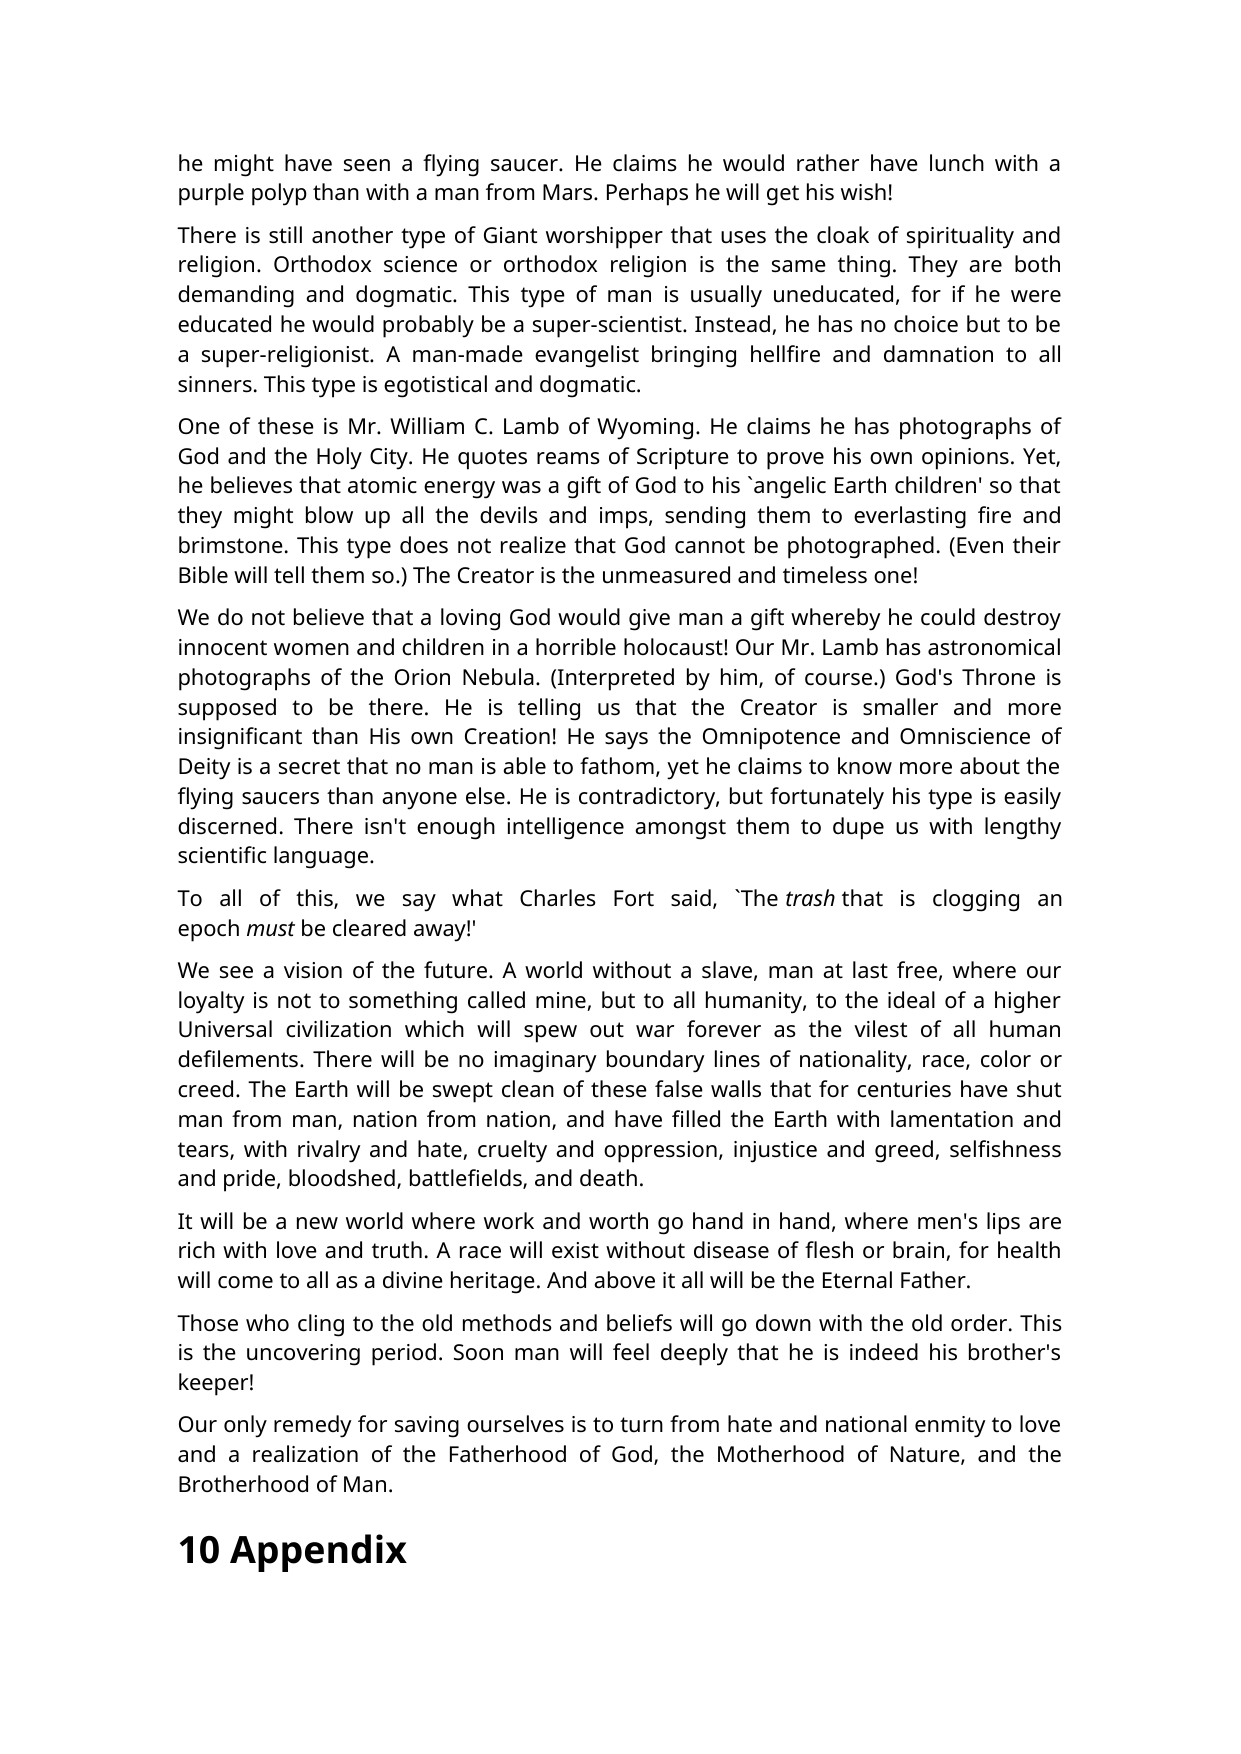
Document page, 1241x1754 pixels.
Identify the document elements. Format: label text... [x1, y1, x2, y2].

text One of these is Mr. William C. Lamb of Wyoming. He claims he has photographs of God and the Holy City. He quotes reams of Scripture to prove his own opinions. Yet, he believes that atomic energy was a gift of God to his `angelic Earth children' so that they might blow up all the devils and imps, sending them to everlasting fire and brimstone. This type does not realize that God cannot be photographed. (Even their Bible will tell them so.) The Creator is the unmeasured and timeless one! [177, 411, 1063, 590]
text To all of this, we say what Charles Fort said, `The trash that is clogging an epoch must be cleared away!' [177, 883, 1063, 942]
text There is still another type of Giant worshipper that uses the cloak of spirituality and religion. Orthodox science or orthodox religion is the same thing. They are both demanding and dogmatic. This type of man is usually uneducated, for if he were educated he would probably be a super-scientist. Instead, he has no choice but to be a super-religionist. A man-made evangelist bringing hellfire and damnation to all sinners. This type is egotistical and dogmatic. [177, 220, 1063, 398]
text We do not believe that a loving God would give man a gift whereby he could destroy innocent women and children in a horrible holocaust! Our Mr. Lamb has astronomical photographs of the Orion Nebula. (Interpreted by him, of course.) God's Throne is supposed to be there. He is telling us that the Creator is smaller and more insignificant than His own Creation! He says the Omnipotence and Omniscience of Deity is a secret that no man is able to fathom, yet he claims to know more about the flying saucers than anyone else. He is contradictory, but fortunately his type is easily discerned. There isn't enough intelligence amongst them to dupe us with lengthy scientific language. [177, 602, 1063, 870]
text Those who cling to the old methods and beliefs will go down with the old order. This is the uncovering period. Soon man will feel deeply that he is indeed his brother's keeper! [177, 1308, 1063, 1397]
text he might have seen a flying saucer. He claims he would rather have lunch with a purple polyp than with a man from Mars. Perhaps he will get his wish! [177, 148, 1063, 207]
subtitle 10 Appendix [177, 1524, 1063, 1575]
text It will be a new world where work and worth go hand in hand, where men's lips are rich with love and truth. A race will exist without disease of flesh or brain, for health will come to all as a divine heritage. And above it all will be the Eternal Father. [177, 1206, 1063, 1295]
text Our only remedy for saving ourselves is to turn from hate and national enmity to love and a realization of the Fatherhood of God, the Motherhood of Nature, and the Brotherhood of Man. [177, 1409, 1063, 1499]
text We see a vision of the future. A world without a slave, man at last free, where our loyalty is not to something called mine, but to all humanity, to the ideal of a higher Universal civilization which will spew out war forever as the vilest of all human defilements. There will be no imaginary boundary lines of nationality, race, color or creed. The Earth will be swept clean of these false walls that for centuries have shut man from man, nation from nation, and have filled the Earth with lamentation and tears, with rivalry and hate, cruelty and oppression, injustice and greed, selfishness and pride, bloodshed, battlefields, and death. [177, 955, 1063, 1193]
